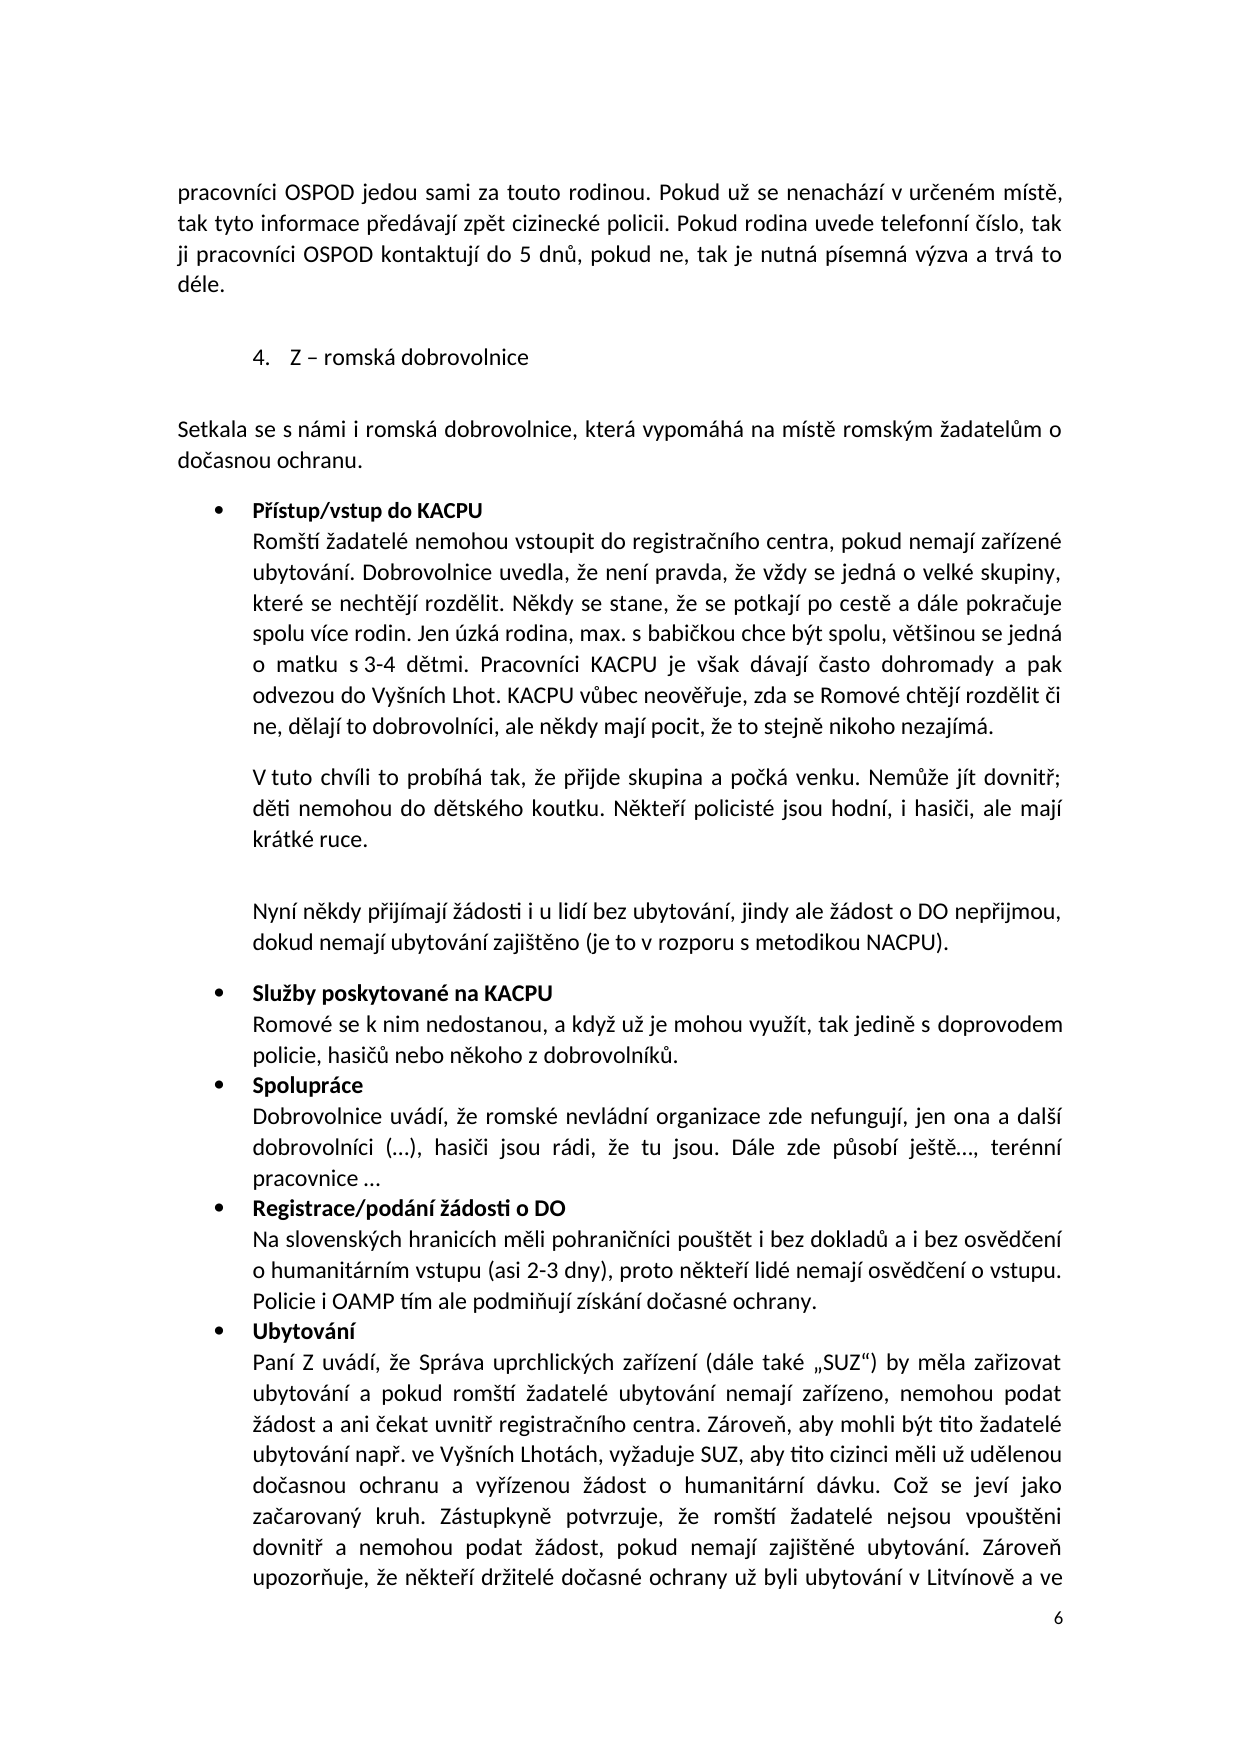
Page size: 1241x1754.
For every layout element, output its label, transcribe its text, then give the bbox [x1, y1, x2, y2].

text Romové se k nim nedostanou, a když už je mohou využít, tak jedině s doprovodem policie, hasičů nebo někoho z dobrovolníků. [252, 1009, 1063, 1069]
list Přístup/vstup do KACPU [215, 496, 1063, 524]
text Dobrovolnice uvádí, že romské nevládní organizace zde nefungují, jen ona a další dobrovolníci (…), hasiči jsou rádi, že tu jsou. Dále zde působí ještě…, terénní pracovnice … [252, 1101, 1063, 1192]
text Na slovenských hranicích měli pohraničníci pouštět i bez dokladů a i bez osvědčení o humanitárním vstupu (asi 2-3 dny), proto někteří lidé nemají osvědčení o vstupu. Policie i OAMP tím ale podmiňují získání dočasné ochrany. [252, 1224, 1063, 1315]
text pracovníci OSPOD jedou sami za touto rodinou. Pokud už se nenachází v určeném místě, tak tyto informace předávají zpět cizinecké policii. Pokud rodina uvede telefonní číslo, tak ji pracovníci OSPOD kontaktují do 5 dnů, pokud ne, tak je nutná písemná výzva a trvá to déle. [177, 177, 1063, 299]
list Z – romská dobrovolnice [252, 342, 1063, 371]
list Registrace/podání žádosti o DO [215, 1193, 1063, 1223]
list Spolupráce [215, 1071, 1063, 1100]
text V tuto chvíli to probíhá tak, že přijde skupina a počká venku. Nemůže jít dovnitř; děti nemohou do dětského koutku. Někteří policisté jsou hodní, i hasiči, ale mají krátké ruce. [252, 762, 1063, 853]
list Služby poskytované na KACPU [215, 978, 1063, 1008]
text Nyní někdy přijímají žádosti i u lidí bez ubytování, jindy ale žádost o DO nepřijmou, dokud nemají ubytování zajištěno (je to v rozporu s metodikou NACPU). [252, 896, 1063, 956]
text Paní Z uvádí, že Správa uprchlických zařízení (dále také „SUZ“) by měla zařizovat ubytování a pokud romští žadatelé ubytování nemají zařízeno, nemohou podat žádost a ani čekat uvnitř registračního centra. Zároveň, aby mohli být tito žadatelé ubytování např. ve Vyšních Lhotách, vyžaduje SUZ, aby tito cizinci měli už udělenou dočasnou ochranu a vyřízenou žádost o humanitární dávku. Což se jeví jako začarovaný kruh. Zástupkyně potvrzuje, že romští žadatelé nejsou vpouštěni dovnitř a nemohou podat žádost, pokud nemají zajištěné ubytování. Zároveň upozorňuje, že někteří držitelé dočasné ochrany už byli ubytování v Litvínově a ve [252, 1347, 1063, 1592]
text Setkala se s námi i romská dobrovolnice, která vypomáhá na místě romským žadatelům o dočasnou ochranu. [177, 414, 1063, 474]
text Romští žadatelé nemohou vstoupit do registračního centra, pokud nemají zařízené ubytování. Dobrovolnice uvedla, že není pravda, že vždy se jedná o velké skupiny, které se nechtějí rozdělit. Někdy se stane, že se potkají po cestě a dále pokračuje spolu více rodin. Jen úzká rodina, max. s babičkou chce být spolu, většinou se jedná o matku s 3-4 dětmi. Pracovníci KACPU je však dávají často dohromady a pak odvezou do Vyšních Lhot. KACPU vůbec neověřuje, zda se Romové chtějí rozdělit či ne, dělají to dobrovolníci, ale někdy mají pocit, že to stejně nikoho nezajímá. [252, 526, 1063, 740]
list Ubytování [215, 1316, 1063, 1346]
